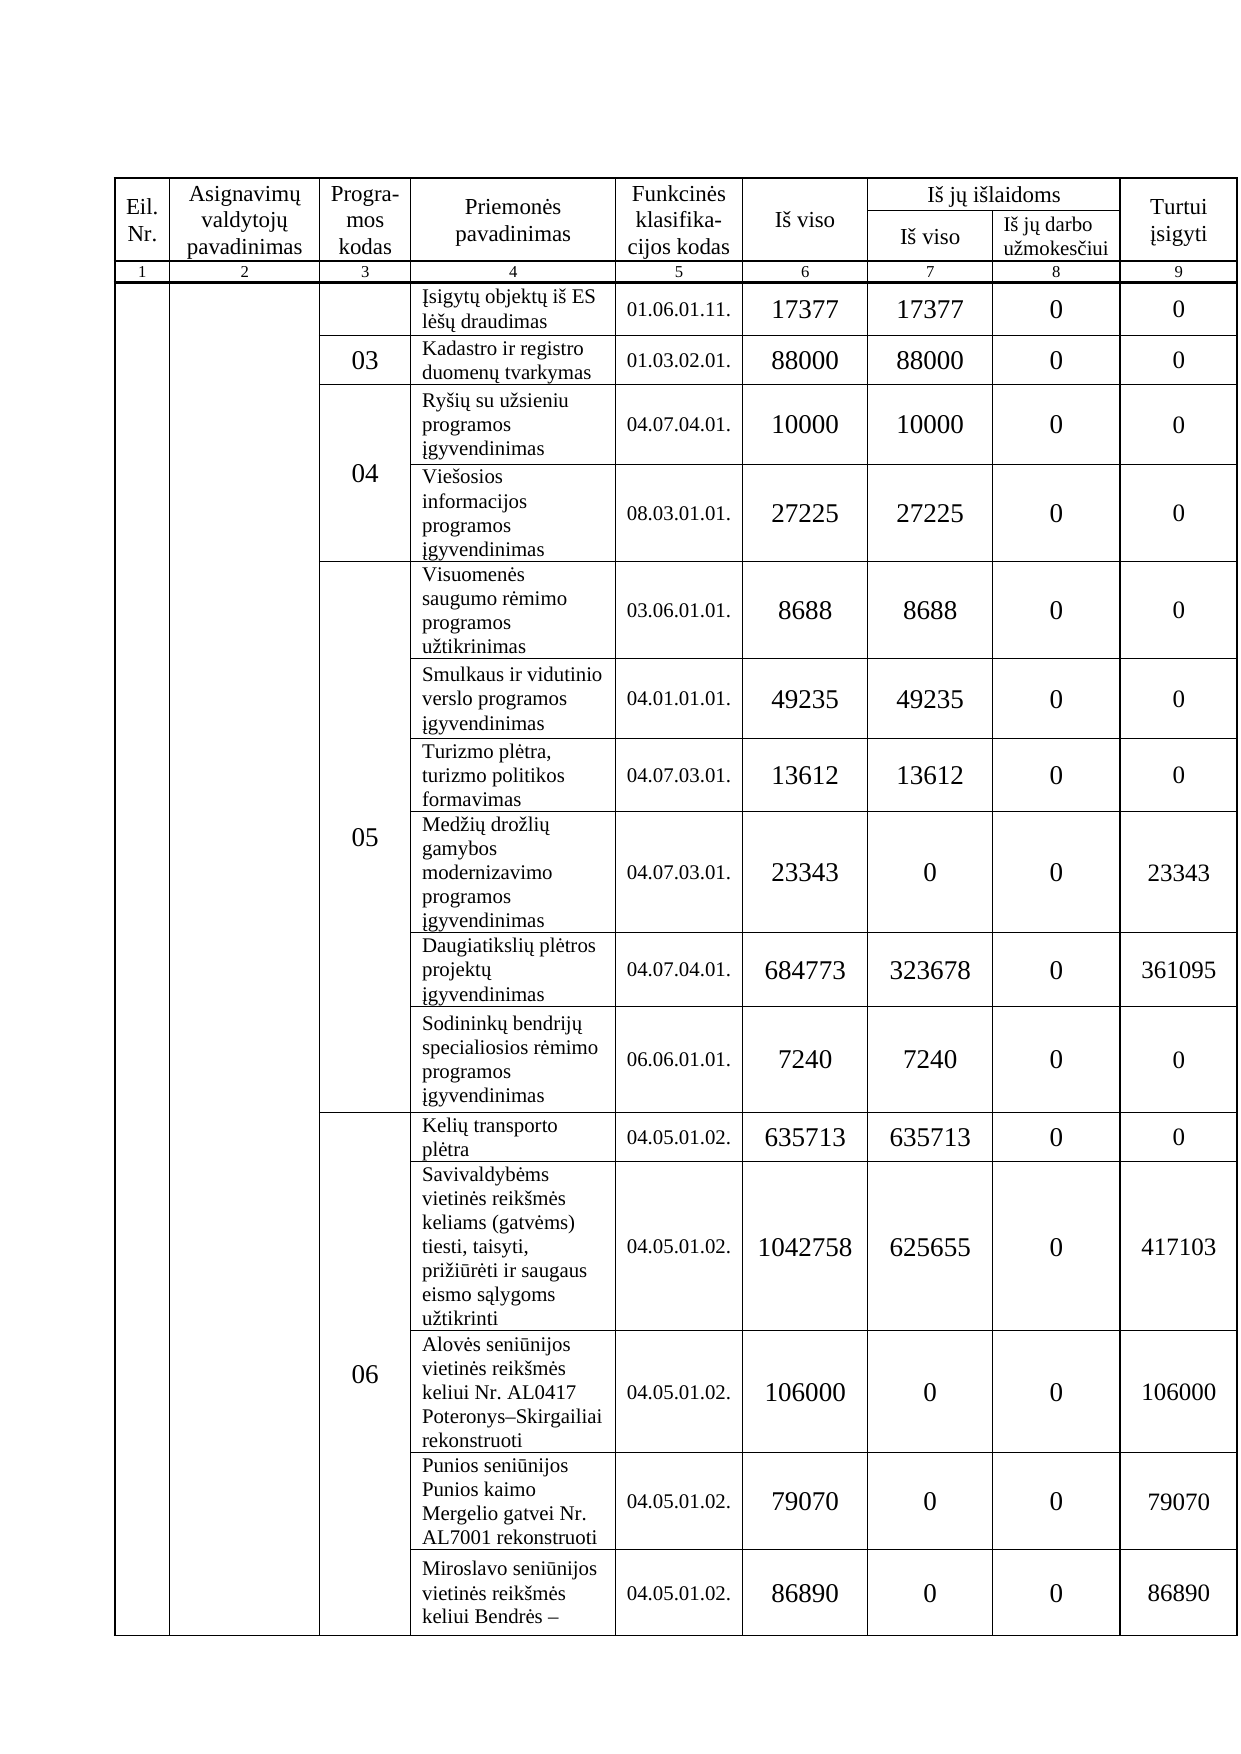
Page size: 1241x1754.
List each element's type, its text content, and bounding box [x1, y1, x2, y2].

table_cell 0 [993, 1113, 1119, 1161]
table_cell 17377 [868, 284, 992, 334]
table_cell Viešosios informacijos programos įgyvendinimas [411, 465, 615, 561]
table_header Progra-mos kodas [320, 179, 410, 260]
table_cell 23343 [743, 812, 867, 932]
table_cell 04.05.01.02. [616, 1113, 742, 1161]
table_cell 635713 [868, 1113, 992, 1161]
table_cell 8688 [743, 562, 867, 658]
table_cell 1 [116, 262, 169, 281]
table_cell 0 [993, 1453, 1119, 1549]
table_cell 8 [993, 262, 1119, 281]
table_cell 04.07.04.01. [616, 385, 742, 463]
table_cell 4 [411, 262, 615, 281]
table_cell 13612 [868, 739, 992, 811]
table_cell 7240 [868, 1007, 992, 1112]
table_cell 684773 [743, 933, 867, 1006]
table_cell 0 [868, 1550, 992, 1635]
table_cell Alovės seniūnijos vietinės reikšmės keliui Nr. AL0417 Poteronys–Skirgailiai rekonstruoti [411, 1331, 615, 1452]
table_cell 0 [993, 336, 1119, 384]
table_cell 0 [993, 1162, 1119, 1330]
table_cell 0 [868, 1331, 992, 1452]
table_cell 23343 [1121, 812, 1236, 932]
table_cell Medžių drožlių gamybos modernizavimo programos įgyvendinimas [411, 812, 615, 932]
table_cell 04.01.01.01. [616, 659, 742, 738]
table_cell 04.05.01.02. [616, 1550, 742, 1635]
table_cell 06.06.01.01. [616, 1007, 742, 1112]
table_cell 0 [1121, 284, 1236, 334]
table_header Priemonės pavadinimas [411, 179, 615, 260]
table_cell 5 [616, 262, 742, 281]
table_cell 04.05.01.02. [616, 1453, 742, 1549]
table_cell 03 [320, 336, 410, 384]
table_cell 10000 [743, 385, 867, 463]
table_cell 0 [993, 1007, 1119, 1112]
table_cell 0 [993, 812, 1119, 932]
table_cell 2 [170, 262, 319, 281]
table_cell 0 [868, 812, 992, 932]
table_cell 27225 [868, 465, 992, 561]
table_cell 0 [993, 562, 1119, 658]
table_cell 06 [320, 1113, 410, 1635]
table_cell 49235 [868, 659, 992, 738]
table_cell 417103 [1121, 1162, 1236, 1330]
table_cell Savivaldybėms vietinės reikšmės keliams (gatvėms) tiesti, taisyti, prižiūrėti ir saugaus eismo sąlygoms užtikrinti [411, 1162, 615, 1330]
table_cell 0 [993, 1331, 1119, 1452]
table_cell 0 [1121, 659, 1236, 738]
table_cell 9 [1121, 262, 1236, 281]
table_cell 0 [993, 385, 1119, 463]
table_cell Įsigytų objektų iš ES lėšų draudimas [411, 284, 615, 334]
table_cell 03.06.01.01. [616, 562, 742, 658]
table_cell 7 [868, 262, 992, 281]
table_cell Kelių transporto plėtra [411, 1113, 615, 1161]
table_cell Iš jų darbo užmokesčiui [993, 211, 1119, 260]
table_cell 88000 [868, 336, 992, 384]
table_cell 0 [993, 659, 1119, 738]
table_cell Kadastro ir registro duomenų tvarkymas [411, 336, 615, 384]
table_cell 0 [993, 1550, 1119, 1635]
table_cell 3 [320, 262, 410, 281]
table_cell Miroslavo seniūnijos vietinės reikšmės keliui Bendrės – [411, 1550, 615, 1635]
table_cell 04.05.01.02. [616, 1331, 742, 1452]
table_cell 0 [1121, 1113, 1236, 1161]
table_cell 86890 [1121, 1550, 1236, 1635]
table_cell 10000 [868, 385, 992, 463]
table_cell 1042758 [743, 1162, 867, 1330]
table_cell [170, 284, 319, 1635]
table_cell 79070 [1121, 1453, 1236, 1549]
table_cell 08.03.01.01. [616, 465, 742, 561]
table_cell 0 [1121, 739, 1236, 811]
table_cell 0 [868, 1453, 992, 1549]
table_cell 04.05.01.02. [616, 1162, 742, 1330]
table_cell 625655 [868, 1162, 992, 1330]
table_cell 04.07.04.01. [616, 933, 742, 1006]
table_cell 0 [993, 465, 1119, 561]
table_cell Visuomenės saugumo rėmimo programos užtikrinimas [411, 562, 615, 658]
table_cell 27225 [743, 465, 867, 561]
table_cell 0 [1121, 336, 1236, 384]
table_cell 13612 [743, 739, 867, 811]
table_header Iš jų išlaidoms [868, 179, 1119, 210]
table_cell 04 [320, 385, 410, 561]
table_header Eil. Nr. [116, 179, 169, 260]
table_cell [320, 284, 410, 334]
table_cell Sodininkų bendrijų specialiosios rėmimo programos įgyvendinimas [411, 1007, 615, 1112]
table_cell 106000 [743, 1331, 867, 1452]
table_cell Ryšių su užsieniu programos įgyvendinimas [411, 385, 615, 463]
table_cell Turizmo plėtra, turizmo politikos formavimas [411, 739, 615, 811]
table_cell Punios seniūnijos Punios kaimo Mergelio gatvei Nr. AL7001 rekonstruoti [411, 1453, 615, 1549]
table_header Iš viso [743, 179, 867, 260]
table_cell 0 [1121, 1007, 1236, 1112]
table_cell [116, 284, 169, 1635]
table_header Turtui įsigyti [1121, 179, 1236, 260]
table_cell 04.07.03.01. [616, 812, 742, 932]
table_cell 49235 [743, 659, 867, 738]
table_cell 7240 [743, 1007, 867, 1112]
table_cell 6 [743, 262, 867, 281]
table_cell 0 [1121, 385, 1236, 463]
table_cell 05 [320, 562, 410, 1112]
table_cell 86890 [743, 1550, 867, 1635]
table_cell 17377 [743, 284, 867, 334]
table_cell Iš viso [868, 211, 992, 260]
table_cell 323678 [868, 933, 992, 1006]
table_cell 8688 [868, 562, 992, 658]
table_cell 361095 [1121, 933, 1236, 1006]
table_cell 0 [993, 933, 1119, 1006]
table_cell Daugiatikslių plėtros projektų įgyvendinimas [411, 933, 615, 1006]
table_cell 04.07.03.01. [616, 739, 742, 811]
table_cell 88000 [743, 336, 867, 384]
table_cell 0 [1121, 465, 1236, 561]
table_cell 635713 [743, 1113, 867, 1161]
table_cell 01.03.02.01. [616, 336, 742, 384]
table_cell 0 [993, 284, 1119, 334]
table_cell Smulkaus ir vidutinio verslo programos įgyvendinimas [411, 659, 615, 738]
table_cell 79070 [743, 1453, 867, 1549]
table_cell 0 [993, 739, 1119, 811]
table_header Asignavimų valdytojų pavadinimas [170, 179, 319, 260]
table_cell 01.06.01.11. [616, 284, 742, 334]
table_cell 106000 [1121, 1331, 1236, 1452]
table_header Funkcinės klasifika-cijos kodas [616, 179, 742, 260]
table_cell 0 [1121, 562, 1236, 658]
